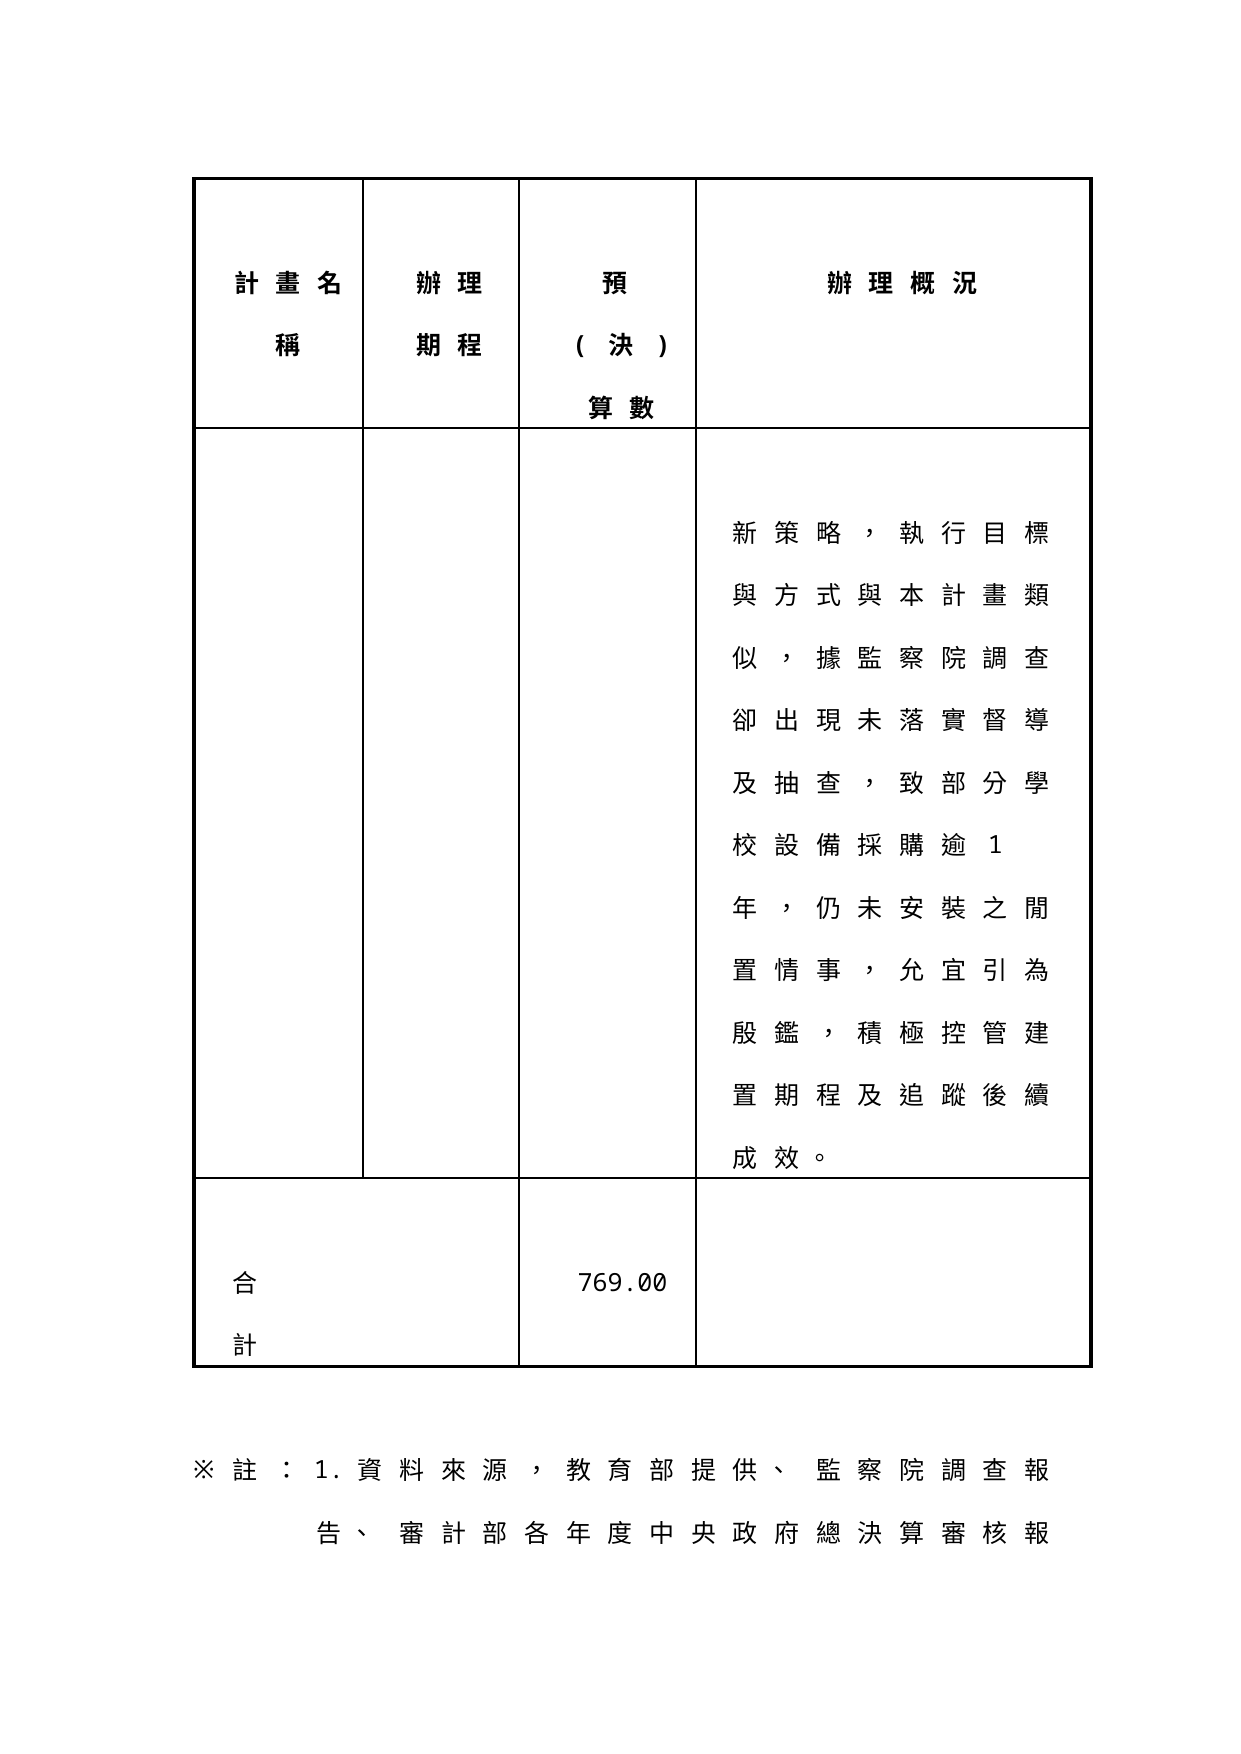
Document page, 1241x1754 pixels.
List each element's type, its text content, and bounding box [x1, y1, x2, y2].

table_header 辦理概況 [697, 180, 1089, 427]
table_cell [697, 1179, 1089, 1365]
text ※註：1.資料來源，教育部提供、監察院調查報告、審計部各年度中央政府總決算審核報 [183, 1427, 1058, 1552]
table_cell 769.00 [520, 1179, 695, 1365]
table_cell [520, 429, 695, 1177]
table_header 辦理期程 [364, 180, 518, 427]
table_cell 合 計 [196, 1179, 518, 1365]
table_cell [364, 429, 518, 1177]
table_header 預(決)算數 [520, 180, 695, 427]
table_header 計畫名稱 [196, 180, 362, 427]
table_cell 新策略，執行目標與方式與本計畫類似，據監察院調查卻出現未落實督導及抽查，致部分學校設備採購逾1年，仍未安裝之閒置情事，允宜引為殷鑑，積極控管建置期程及追蹤後續成效。 [697, 429, 1089, 1177]
table_cell [196, 429, 362, 1177]
